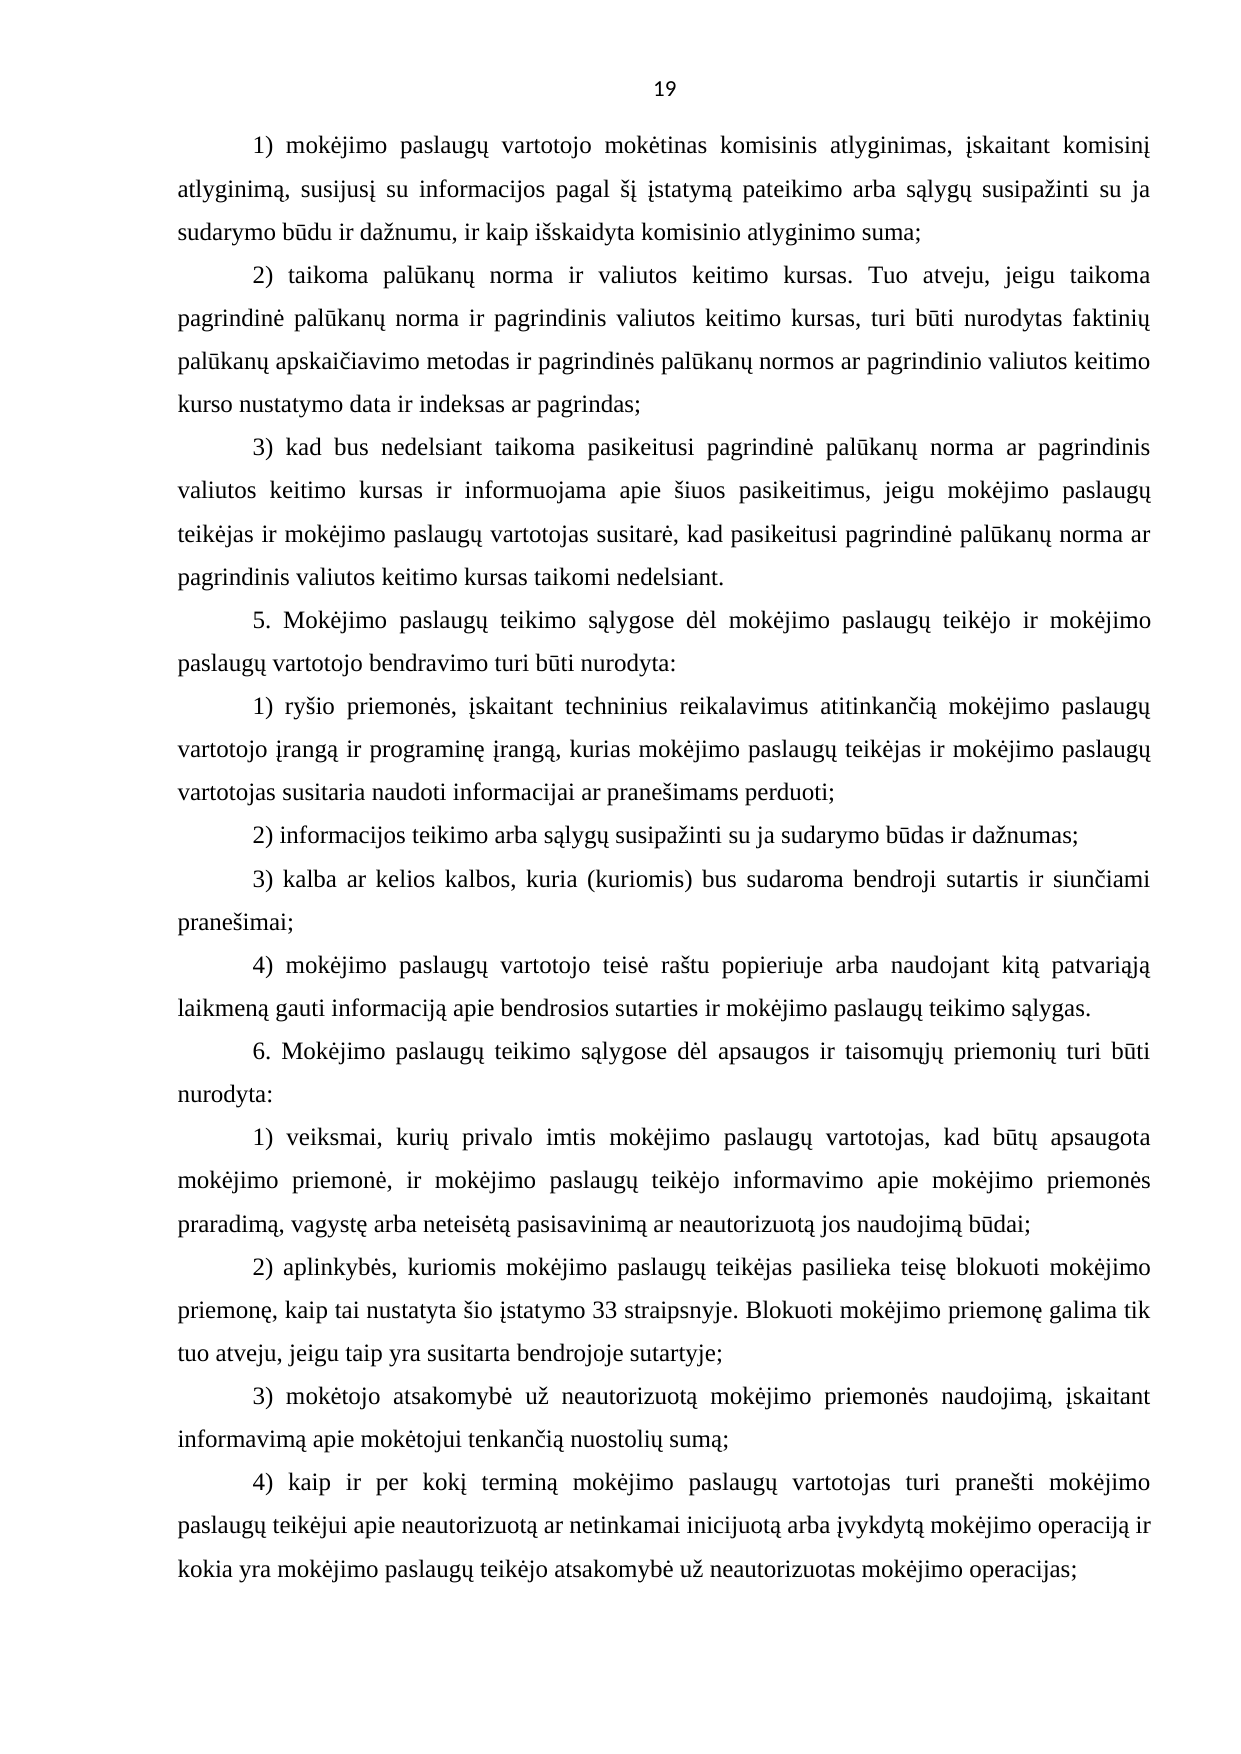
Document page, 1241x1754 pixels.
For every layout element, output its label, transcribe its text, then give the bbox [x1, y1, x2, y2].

text 1) veiksmai, kurių privalo imtis mokėjimo paslaugų vartotojas, kad būtų apsaugota mokėjimo priemonė, ir mokėjimo paslaugų teikėjo informavimo apie mokėjimo priemonės praradimą, vagystę arba neteisėtą pasisavinimą ar neautorizuotą jos naudojimą būdai; [177, 1122, 1152, 1237]
text 6. Mokėjimo paslaugų teikimo sąlygose dėl apsaugos ir taisomųjų priemonių turi būti nurodyta: [177, 1036, 1152, 1108]
text 2) aplinkybės, kuriomis mokėjimo paslaugų teikėjas pasilieka teisę blokuoti mokėjimo priemonę, kaip tai nustatyta šio įstatymo 33 straipsnyje. Blokuoti mokėjimo priemonę galima tik tuo atveju, jeigu taip yra susitarta bendrojoje sutartyje; [177, 1252, 1152, 1367]
text 2) taikoma palūkanų norma ir valiutos keitimo kursas. Tuo atveju, jeigu taikoma pagrindinė palūkanų norma ir pagrindinis valiutos keitimo kursas, turi būti nurodytas faktinių palūkanų apskaičiavimo metodas ir pagrindinės palūkanų normos ar pagrindinio valiutos keitimo kurso nustatymo data ir indeksas ar pagrindas; [177, 260, 1152, 418]
text 1) mokėjimo paslaugų vartotojo mokėtinas komisinis atlyginimas, įskaitant komisinį atlyginimą, susijusį su informacijos pagal šį įstatymą pateikimo arba sąlygų susipažinti su ja sudarymo būdu ir dažnumu, ir kaip išskaidyta komisinio atlyginimo suma; [177, 131, 1152, 246]
text 5. Mokėjimo paslaugų teikimo sąlygose dėl mokėjimo paslaugų teikėjo ir mokėjimo paslaugų vartotojo bendravimo turi būti nurodyta: [177, 605, 1152, 677]
text 3) kalba ar kelios kalbos, kuria (kuriomis) bus sudaroma bendroji sutartis ir siunčiami pranešimai; [177, 864, 1152, 936]
text 3) mokėtojo atsakomybė už neautorizuotą mokėjimo priemonės naudojimą, įskaitant informavimą apie mokėtojui tenkančią nuostolių sumą; [177, 1381, 1152, 1453]
text 4) kaip ir per kokį terminą mokėjimo paslaugų vartotojas turi pranešti mokėjimo paslaugų teikėjui apie neautorizuotą ar netinkamai inicijuotą arba įvykdytą mokėjimo operaciją ir kokia yra mokėjimo paslaugų teikėjo atsakomybė už neautorizuotas mokėjimo operacijas; [177, 1467, 1152, 1582]
text 1) ryšio priemonės, įskaitant techninius reikalavimus atitinkančią mokėjimo paslaugų vartotojo įrangą ir programinę įrangą, kurias mokėjimo paslaugų teikėjas ir mokėjimo paslaugų vartotojas susitaria naudoti informacijai ar pranešimams perduoti; [177, 691, 1152, 806]
text 4) mokėjimo paslaugų vartotojo teisė raštu popieriuje arba naudojant kitą patvariąją laikmeną gauti informaciją apie bendrosios sutarties ir mokėjimo paslaugų teikimo sąlygas. [177, 950, 1152, 1022]
text 2) informacijos teikimo arba sąlygų susipažinti su ja sudarymo būdas ir dažnumas; [177, 821, 1152, 849]
text 3) kad bus nedelsiant taikoma pasikeitusi pagrindinė palūkanų norma ar pagrindinis valiutos keitimo kursas ir informuojama apie šiuos pasikeitimus, jeigu mokėjimo paslaugų teikėjas ir mokėjimo paslaugų vartotojas susitarė, kad pasikeitusi pagrindinė palūkanų norma ar pagrindinis valiutos keitimo kursas taikomi nedelsiant. [177, 432, 1152, 591]
